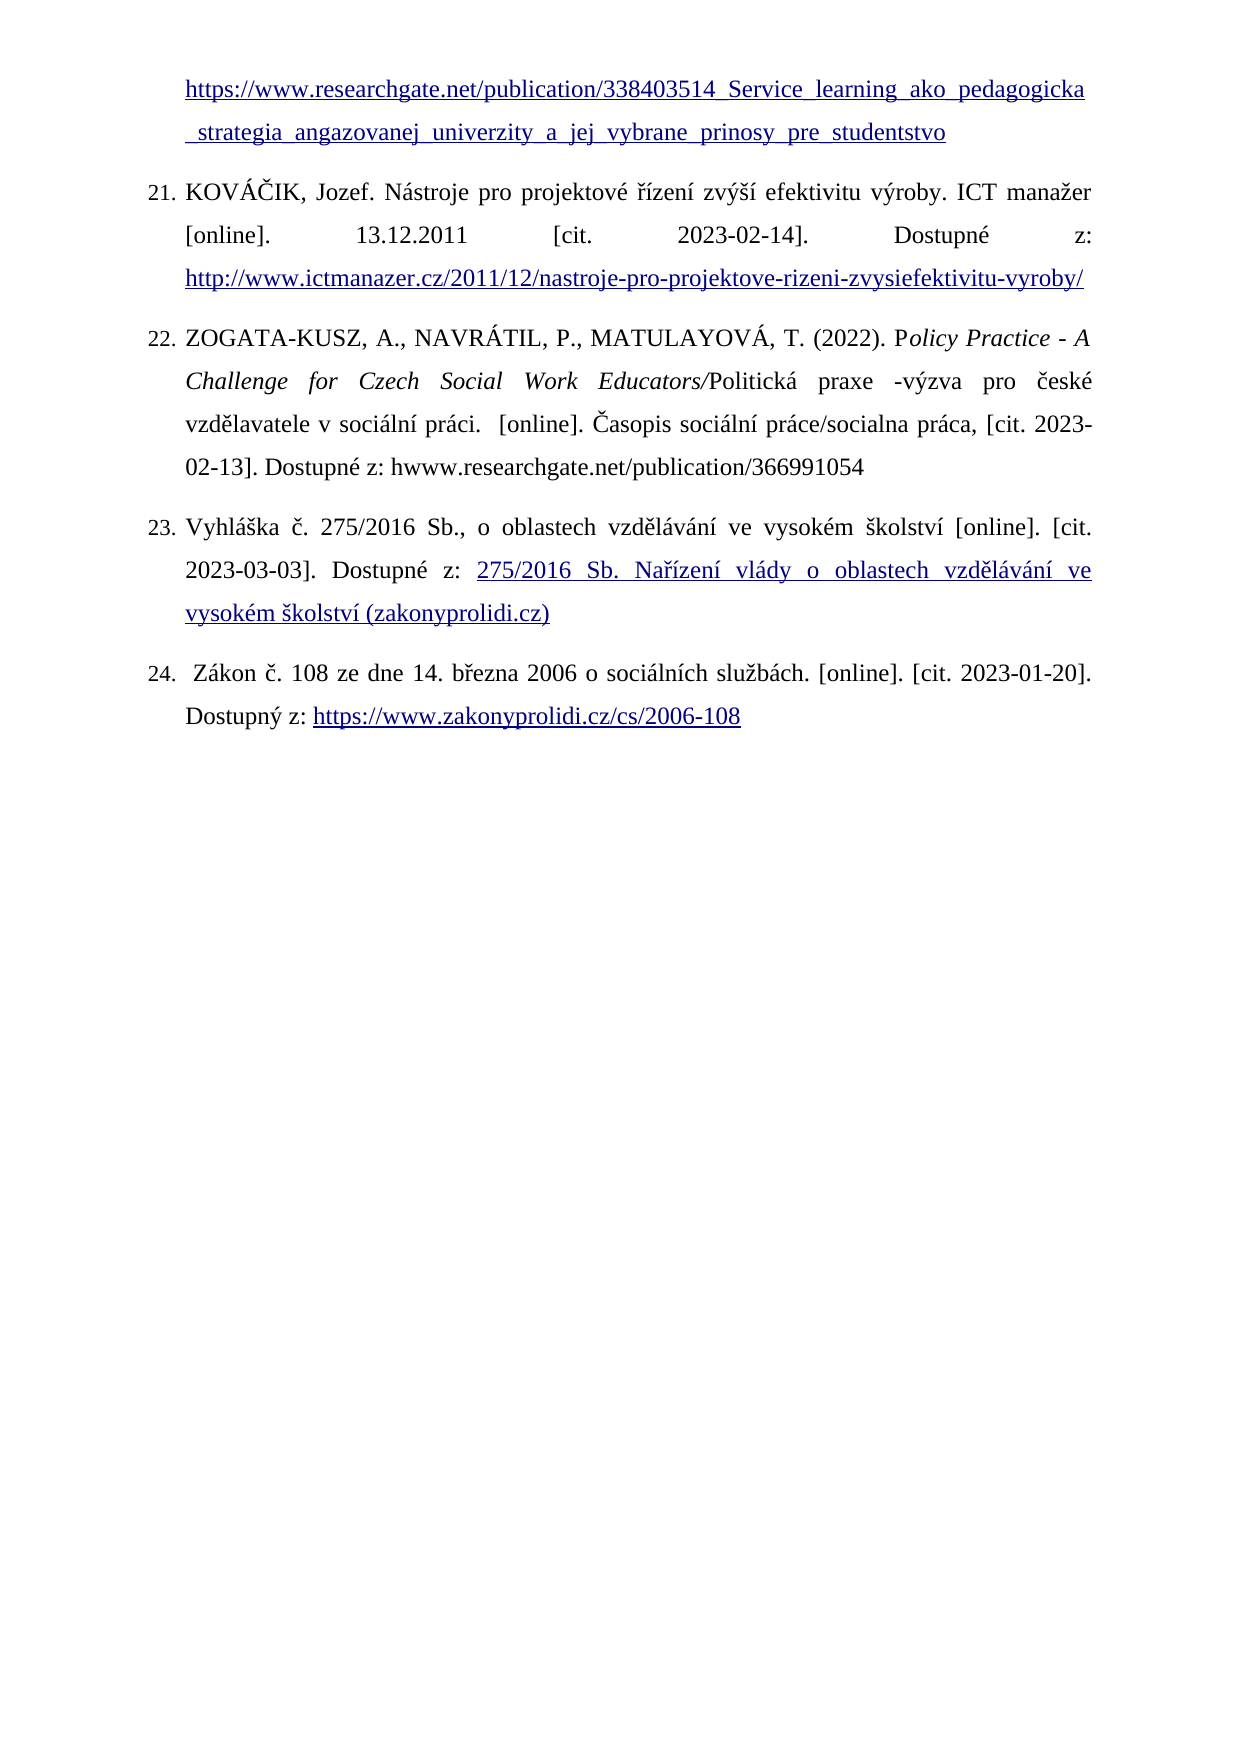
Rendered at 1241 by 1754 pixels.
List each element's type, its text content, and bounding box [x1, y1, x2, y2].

list Zákon č. 108 ze dne 14. března 2006 o sociálních službách. [online]. [cit. 2023-01-20]. Dostupný z: https://www.zakonyprolidi.cz/cs/2006-108 [148, 658, 1093, 730]
list https://www.researchgate.net/publication/338403514_Service_learning_ako_pedagogicka_strategia_angazovanej_univerzity_a_jej_vybrane_prinosy_pre_studentstvo [148, 74, 1093, 146]
list KOVÁČIK, Jozef. Nástroje pro projektové řízení zvýší efektivitu výroby. ICT manažer [online]. 13.12.2011 [cit. 2023-02-14]. Dostupné z: http://www.ictmanazer.cz/2011/12/nastroje-pro-projektove-rizeni-zvysiefektivitu-vyroby/ [148, 177, 1093, 292]
list Vyhláška č. 275/2016 Sb., o oblastech vzdělávání ve vysokém školství [online]. [cit. 2023-03-03]. Dostupné z: 275/2016 Sb. Nařízení vlády o oblastech vzdělávání ve vysokém školství (zakonyprolidi.cz) [148, 512, 1093, 627]
list ZOGATA-KUSZ, A., NAVRÁTIL, P., MATULAYOVÁ, T. (2022). Policy Practice - A Challenge for Czech Social Work Educators/Politická praxe -výzva pro české vzdělavatele v sociální práci. [online]. Časopis sociální práce/socialna práca, [cit. 2023-02-13]. Dostupné z: hwww.researchgate.net/publication/366991054 [148, 323, 1093, 481]
